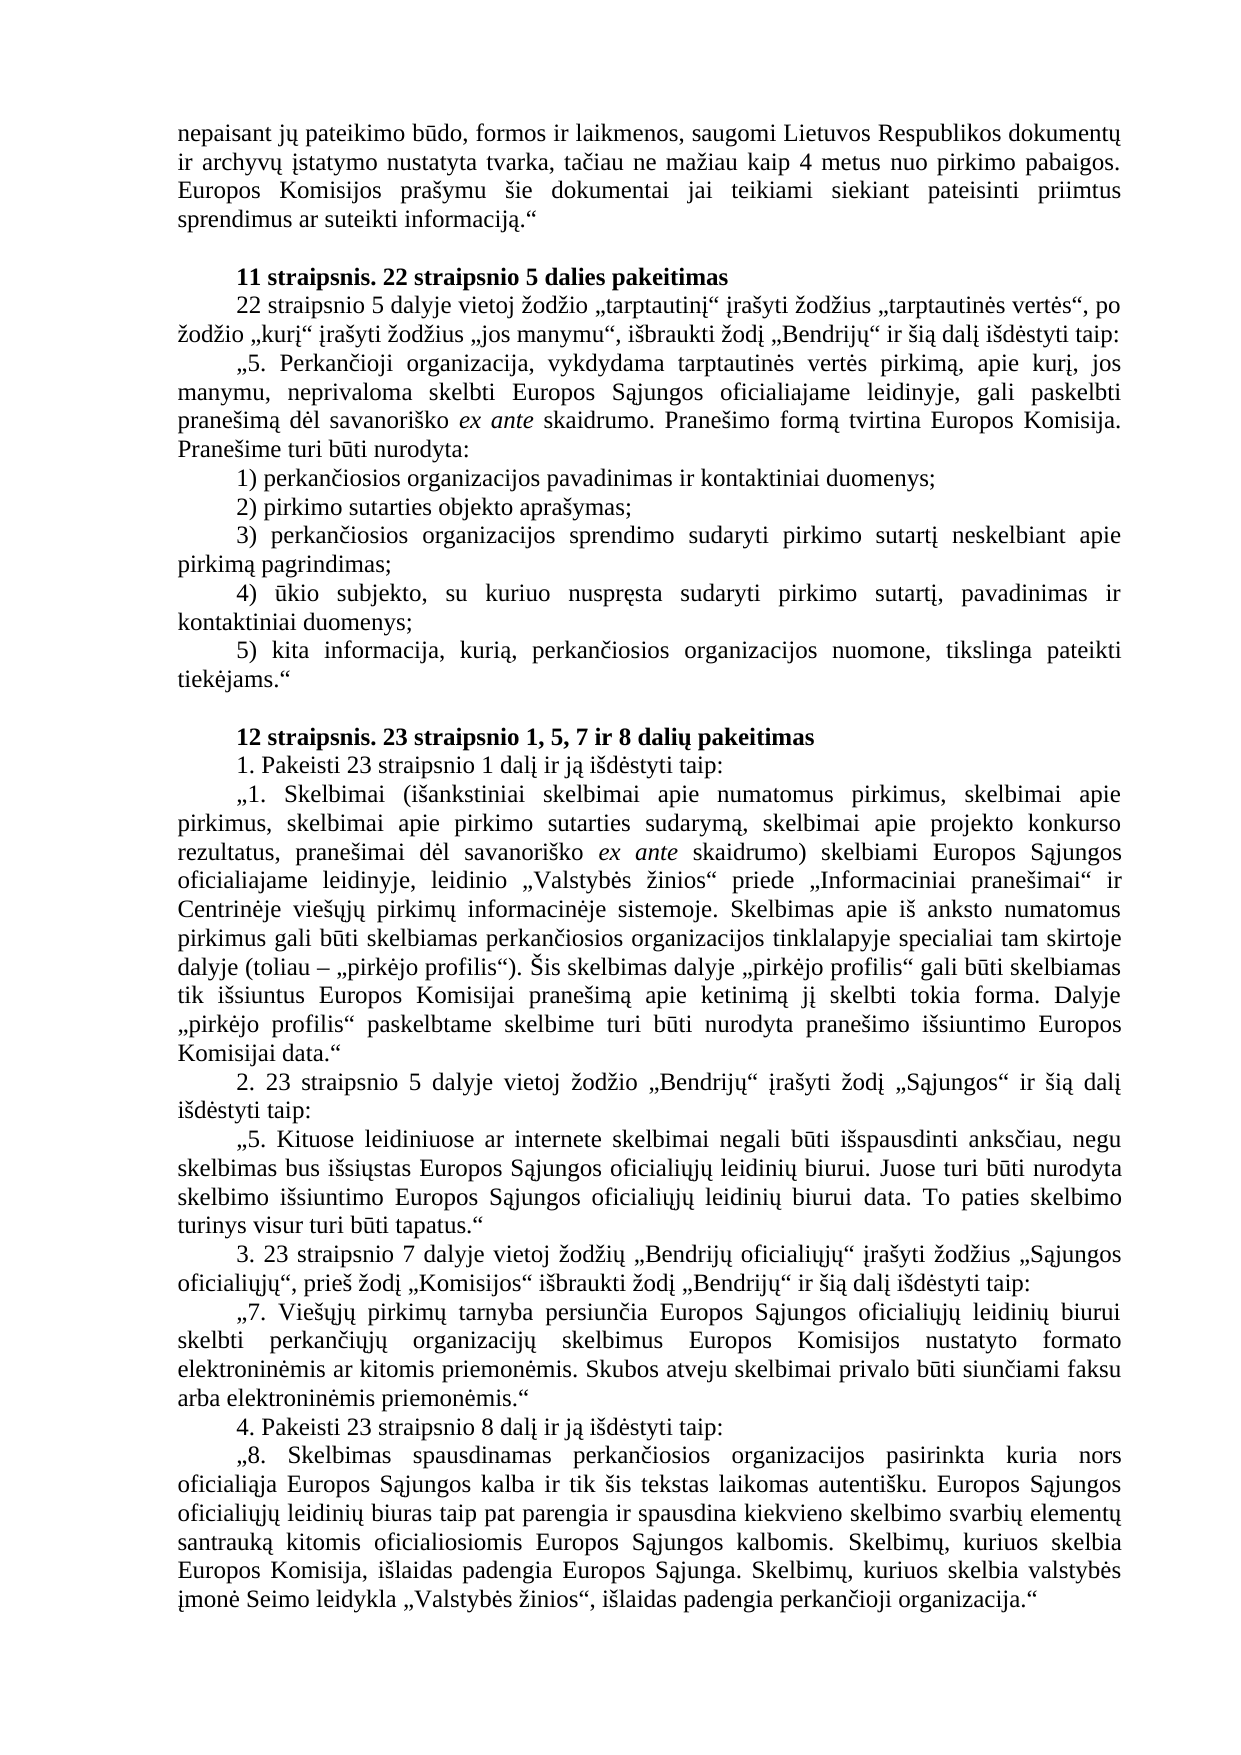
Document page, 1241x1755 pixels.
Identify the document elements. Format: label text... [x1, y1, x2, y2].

text 2) pirkimo sutarties objekto aprašymas; [177, 492, 1122, 521]
text „5. Perkančioji organizacija, vykdydama tarptautinės vertės pirkimą, apie kurį, jos manymu, neprivaloma skelbti Europos Sąjungos oficialiajame leidinyje, gali paskelbti pranešimą dėl savanoriško ex ante skaidrumo. Pranešimo formą tvirtina Europos Komisija. Pranešime turi būti nurodyta: [177, 348, 1122, 463]
text „1. Skelbimai (išankstiniai skelbimai apie numatomus pirkimus, skelbimai apie pirkimus, skelbimai apie pirkimo sutarties sudarymą, skelbimai apie projekto konkurso rezultatus, pranešimai dėl savanoriško ex ante skaidrumo) skelbiami Europos Sąjungos oficialiajame leidinyje, leidinio „Valstybės žinios“ priede „Informaciniai pranešimai“ ir Centrinėje viešųjų pirkimų informacinėje sistemoje. Skelbimas apie iš anksto numatomus pirkimus gali būti skelbiamas perkančiosios organizacijos tinklalapyje specialiai tam skirtoje dalyje (toliau – „pirkėjo profilis“). Šis skelbimas dalyje „pirkėjo profilis“ gali būti skelbiamas tik išsiuntus Europos Komisijai pranešimą apie ketinimą jį skelbti tokia forma. Dalyje „pirkėjo profilis“ paskelbtame skelbime turi būti nurodyta pranešimo išsiuntimo Europos Komisijai data.“ [177, 779, 1122, 1067]
text 4) ūkio subjekto, su kuriuo nuspręsta sudaryti pirkimo sutartį, pavadinimas ir kontaktiniai duomenys; [177, 578, 1122, 636]
text 5) kita informacija, kurią, perkančiosios organizacijos nuomone, tikslinga pateikti tiekėjams.“ [177, 636, 1122, 693]
text „8. Skelbimas spausdinamas perkančiosios organizacijos pasirinkta kuria nors oficialiąja Europos Sąjungos kalba ir tik šis tekstas laikomas autentišku. Europos Sąjungos oficialiųjų leidinių biuras taip pat parengia ir spausdina kiekvieno skelbimo svarbių elementų santrauką kitomis oficialiosiomis Europos Sąjungos kalbomis. Skelbimų, kuriuos skelbia Europos Komisija, išlaidas padengia Europos Sąjunga. Skelbimų, kuriuos skelbia valstybės įmonė Seimo leidykla „Valstybės žinios“, išlaidas padengia perkančioji organizacija.“ [177, 1441, 1122, 1613]
text 12 straipsnis. 23 straipsnio 1, 5, 7 ir 8 dalių pakeitimas [177, 722, 1122, 751]
text 22 straipsnio 5 dalyje vietoj žodžio „tarptautinį“ įrašyti žodžius „tarptautinės vertės“, po žodžio „kurį“ įrašyti žodžius „jos manymu“, išbraukti žodį „Bendrijų“ ir šią dalį išdėstyti taip: [177, 291, 1122, 348]
text 1. Pakeisti 23 straipsnio 1 dalį ir ją išdėstyti taip: [177, 751, 1122, 779]
text „7. Viešųjų pirkimų tarnyba persiunčia Europos Sąjungos oficialiųjų leidinių biurui skelbti perkančiųjų organizacijų skelbimus Europos Komisijos nustatyto formato elektroninėmis ar kitomis priemonėmis. Skubos atveju skelbimai privalo būti siunčiami faksu arba elektroninėmis priemonėmis.“ [177, 1297, 1122, 1412]
text 1) perkančiosios organizacijos pavadinimas ir kontaktiniai duomenys; [177, 463, 1122, 492]
text 4. Pakeisti 23 straipsnio 8 dalį ir ją išdėstyti taip: [177, 1412, 1122, 1441]
text 3) perkančiosios organizacijos sprendimo sudaryti pirkimo sutartį neskelbiant apie pirkimą pagrindimas; [177, 521, 1122, 578]
text nepaisant jų pateikimo būdo, formos ir laikmenos, saugomi Lietuvos Respublikos dokumentų ir archyvų įstatymo nustatyta tvarka, tačiau ne mažiau kaip 4 metus nuo pirkimo pabaigos. Europos Komisijos prašymu šie dokumentai jai teikiami siekiant pateisinti priimtus sprendimus ar suteikti informaciją.“ [177, 118, 1122, 233]
text 3. 23 straipsnio 7 dalyje vietoj žodžių „Bendrijų oficialiųjų“ įrašyti žodžius „Sąjungos oficialiųjų“, prieš žodį „Komisijos“ išbraukti žodį „Bendrijų“ ir šią dalį išdėstyti taip: [177, 1239, 1122, 1297]
text 2. 23 straipsnio 5 dalyje vietoj žodžio „Bendrijų“ įrašyti žodį „Sąjungos“ ir šią dalį išdėstyti taip: [177, 1067, 1122, 1124]
text 11 straipsnis. 22 straipsnio 5 dalies pakeitimas [177, 262, 1122, 291]
text „5. Kituose leidiniuose ar internete skelbimai negali būti išspausdinti anksčiau, negu skelbimas bus išsiųstas Europos Sąjungos oficialiųjų leidinių biurui. Juose turi būti nurodyta skelbimo išsiuntimo Europos Sąjungos oficialiųjų leidinių biurui data. To paties skelbimo turinys visur turi būti tapatus.“ [177, 1124, 1122, 1239]
